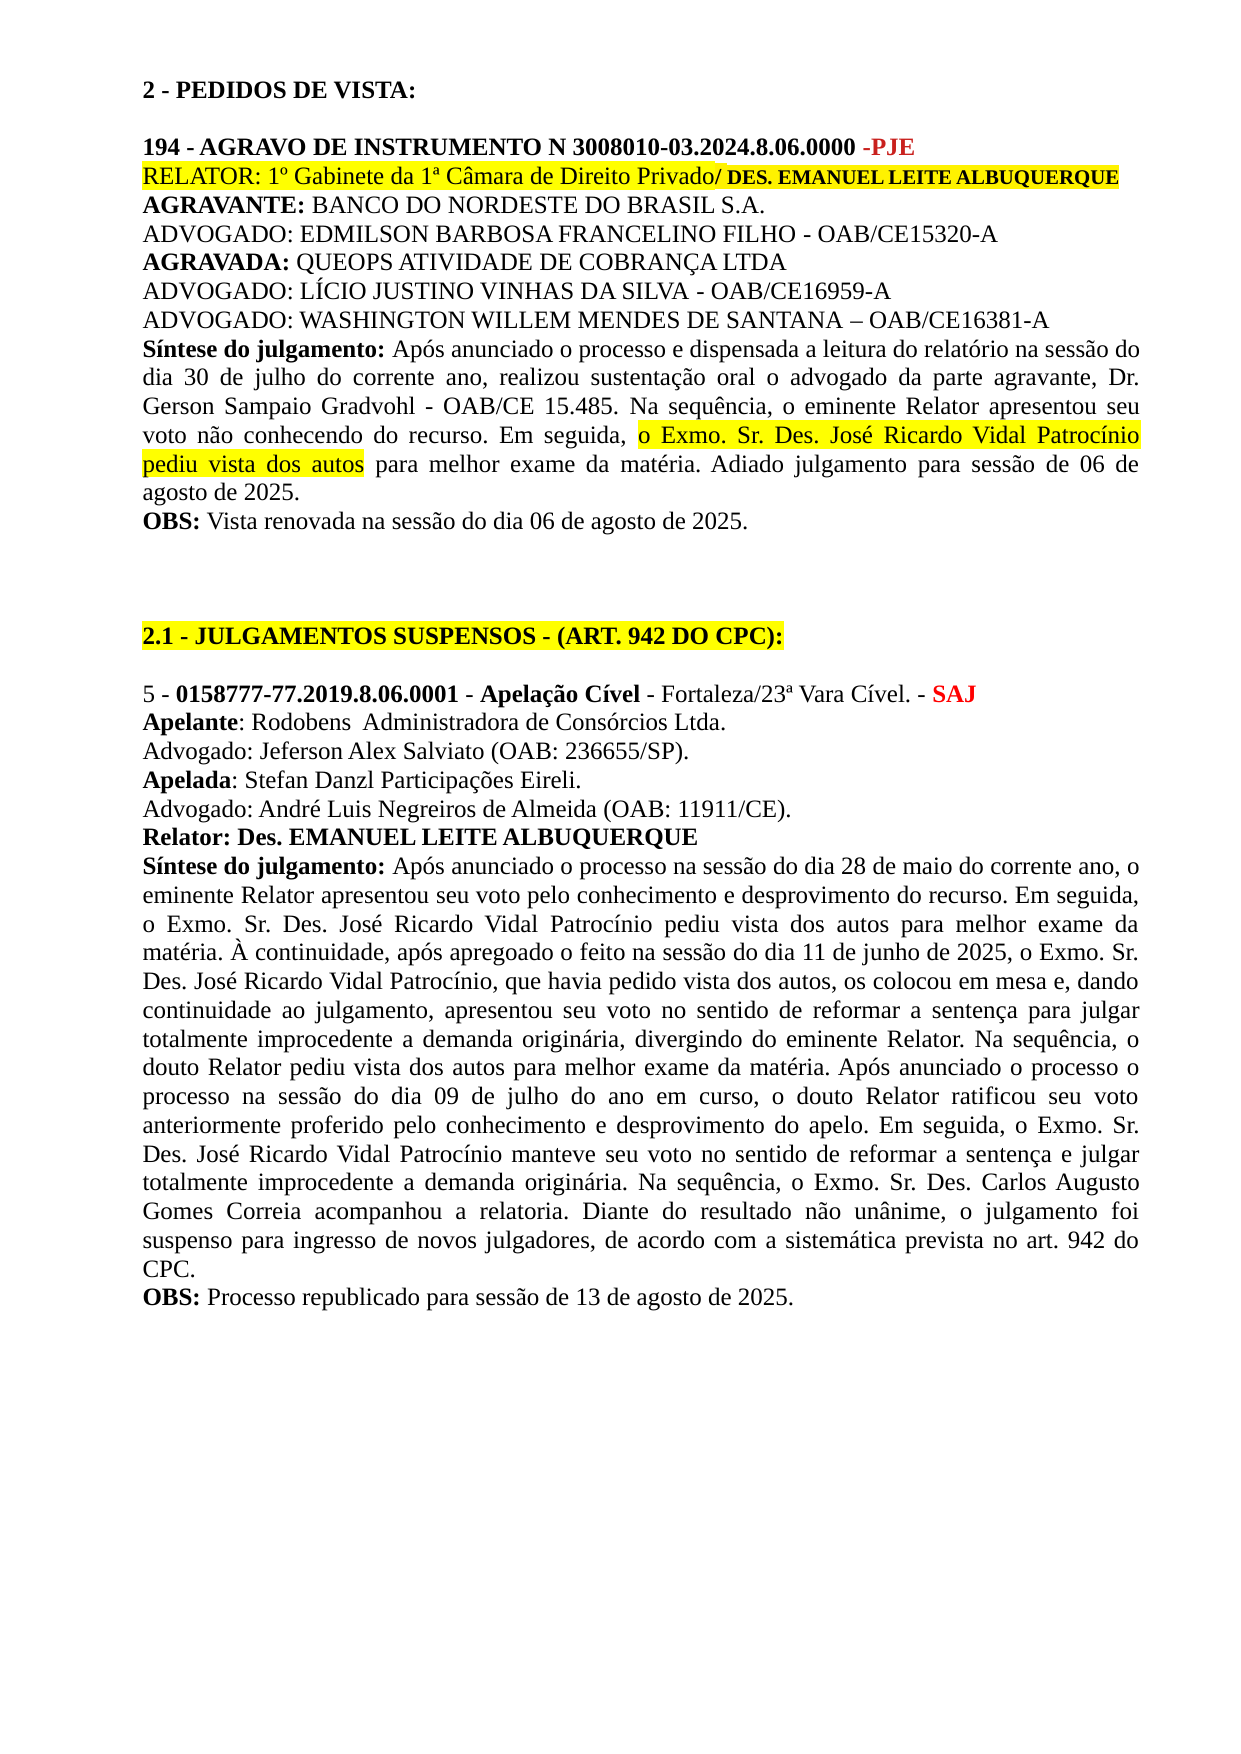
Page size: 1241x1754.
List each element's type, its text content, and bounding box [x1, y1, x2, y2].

text Advogado: André Luis Negreiros de Almeida (OAB: 11911/CE). [142, 794, 1141, 822]
text Advogado: Jeferson Alex Salviato (OAB: 236655/SP). [142, 736, 1141, 765]
text 5 - 0158777-77.2019.8.06.0001 - Apelação Cível - Fortaleza/23ª Vara Cível. - SAJ [142, 679, 1141, 707]
text 194 - AGRAVO DE INSTRUMENTO N 3008010-03.2024.8.06.0000 -PJE RELATOR: 1º Gabinete da 1ª Câmara de Direito Privado/ DES. EMANUEL LEITE ALBUQUERQUE AGRAVANTE: BANCO DO NORDESTE DO BRASIL S.A. ADVOGADO: EDMILSON BARBOSA FRANCELINO FILHO - OAB/CE15320-A AGRAVADA: QUEOPS ATIVIDADE DE COBRANÇA LTDA ADVOGADO: LÍCIO JUSTINO VINHAS DA SILVA - OAB/CE16959-A ADVOGADO: WASHINGTON WILLEM MENDES DE SANTANA – OAB/CE16381-A [142, 132, 1141, 334]
text 2.1 - JULGAMENTOS SUSPENSOS - (ART. 942 DO CPC): [142, 621, 1141, 650]
text Apelante: Rodobens Administradora de Consórcios Ltda. [142, 707, 1141, 736]
text Síntese do julgamento: Após anunciado o processo e dispensada a leitura do relatório na sessão do dia 30 de julho do corrente ano, realizou sustentação oral o advogado da parte agravante, Dr. Gerson Sampaio Gradvohl - OAB/CE 15.485. Na sequência, o eminente Relator apresentou seu voto não conhecendo do recurso. Em seguida, o Exmo. Sr. Des. José Ricardo Vidal Patrocínio pediu vista dos autos para melhor exame da matéria. Adiado julgamento para sessão de 06 de agosto de 2025. [142, 334, 1141, 506]
text OBS: Vista renovada na sessão do dia 06 de agosto de 2025. [142, 506, 1141, 535]
text OBS: Processo republicado para sessão de 13 de agosto de 2025. [142, 1282, 1141, 1311]
text 2 - PEDIDOS DE VISTA: [142, 75, 1141, 104]
text Síntese do julgamento: Após anunciado o processo na sessão do dia 28 de maio do corrente ano, o eminente Relator apresentou seu voto pelo conhecimento e desprovimento do recurso. Em seguida, o Exmo. Sr. Des. José Ricardo Vidal Patrocínio pediu vista dos autos para melhor exame da matéria. À continuidade, após apregoado o feito na sessão do dia 11 de junho de 2025, o Exmo. Sr. Des. José Ricardo Vidal Patrocínio, que havia pedido vista dos autos, os colocou em mesa e, dando continuidade ao julgamento, apresentou seu voto no sentido de reformar a sentença para julgar totalmente improcedente a demanda originária, divergindo do eminente Relator. Na sequência, o douto Relator pediu vista dos autos para melhor exame da matéria. Após anunciado o processo o processo na sessão do dia 09 de julho do ano em curso, o douto Relator ratificou seu voto anteriormente proferido pelo conhecimento e desprovimento do apelo. Em seguida, o Exmo. Sr. Des. José Ricardo Vidal Patrocínio manteve seu voto no sentido de reformar a sentença e julgar totalmente improcedente a demanda originária. Na sequência, o Exmo. Sr. Des. Carlos Augusto Gomes Correia acompanhou a relatoria. Diante do resultado não unânime, o julgamento foi suspenso para ingresso de novos julgadores, de acordo com a sistemática prevista no art. 942 do CPC. [142, 851, 1141, 1282]
text Apelada: Stefan Danzl Participações Eireli. [142, 765, 1141, 794]
text Relator: Des. EMANUEL LEITE ALBUQUERQUE [142, 822, 1141, 851]
